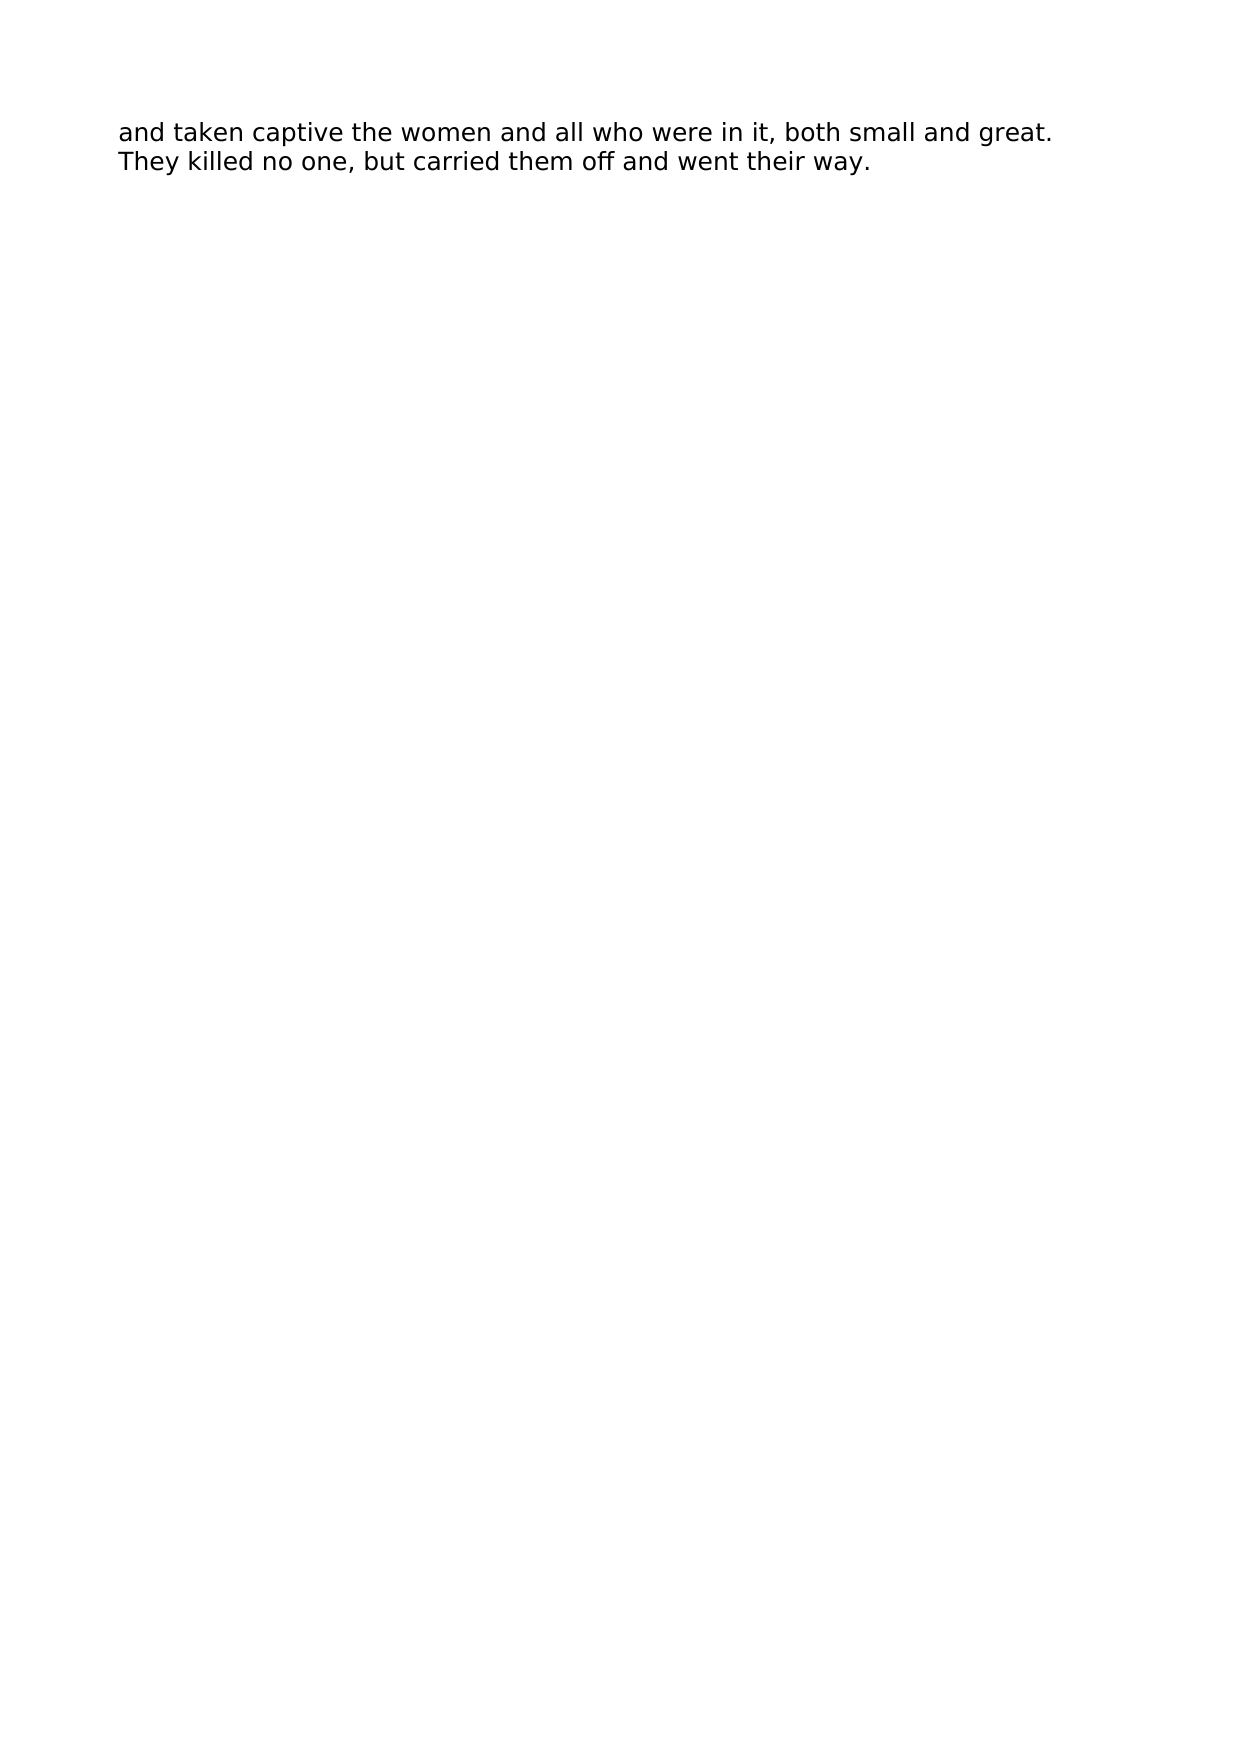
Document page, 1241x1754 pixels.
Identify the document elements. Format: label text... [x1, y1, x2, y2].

text and taken captive the women and all who were in it, both small and great. They killed no one, but carried them off and went their way. [118, 118, 1122, 176]
